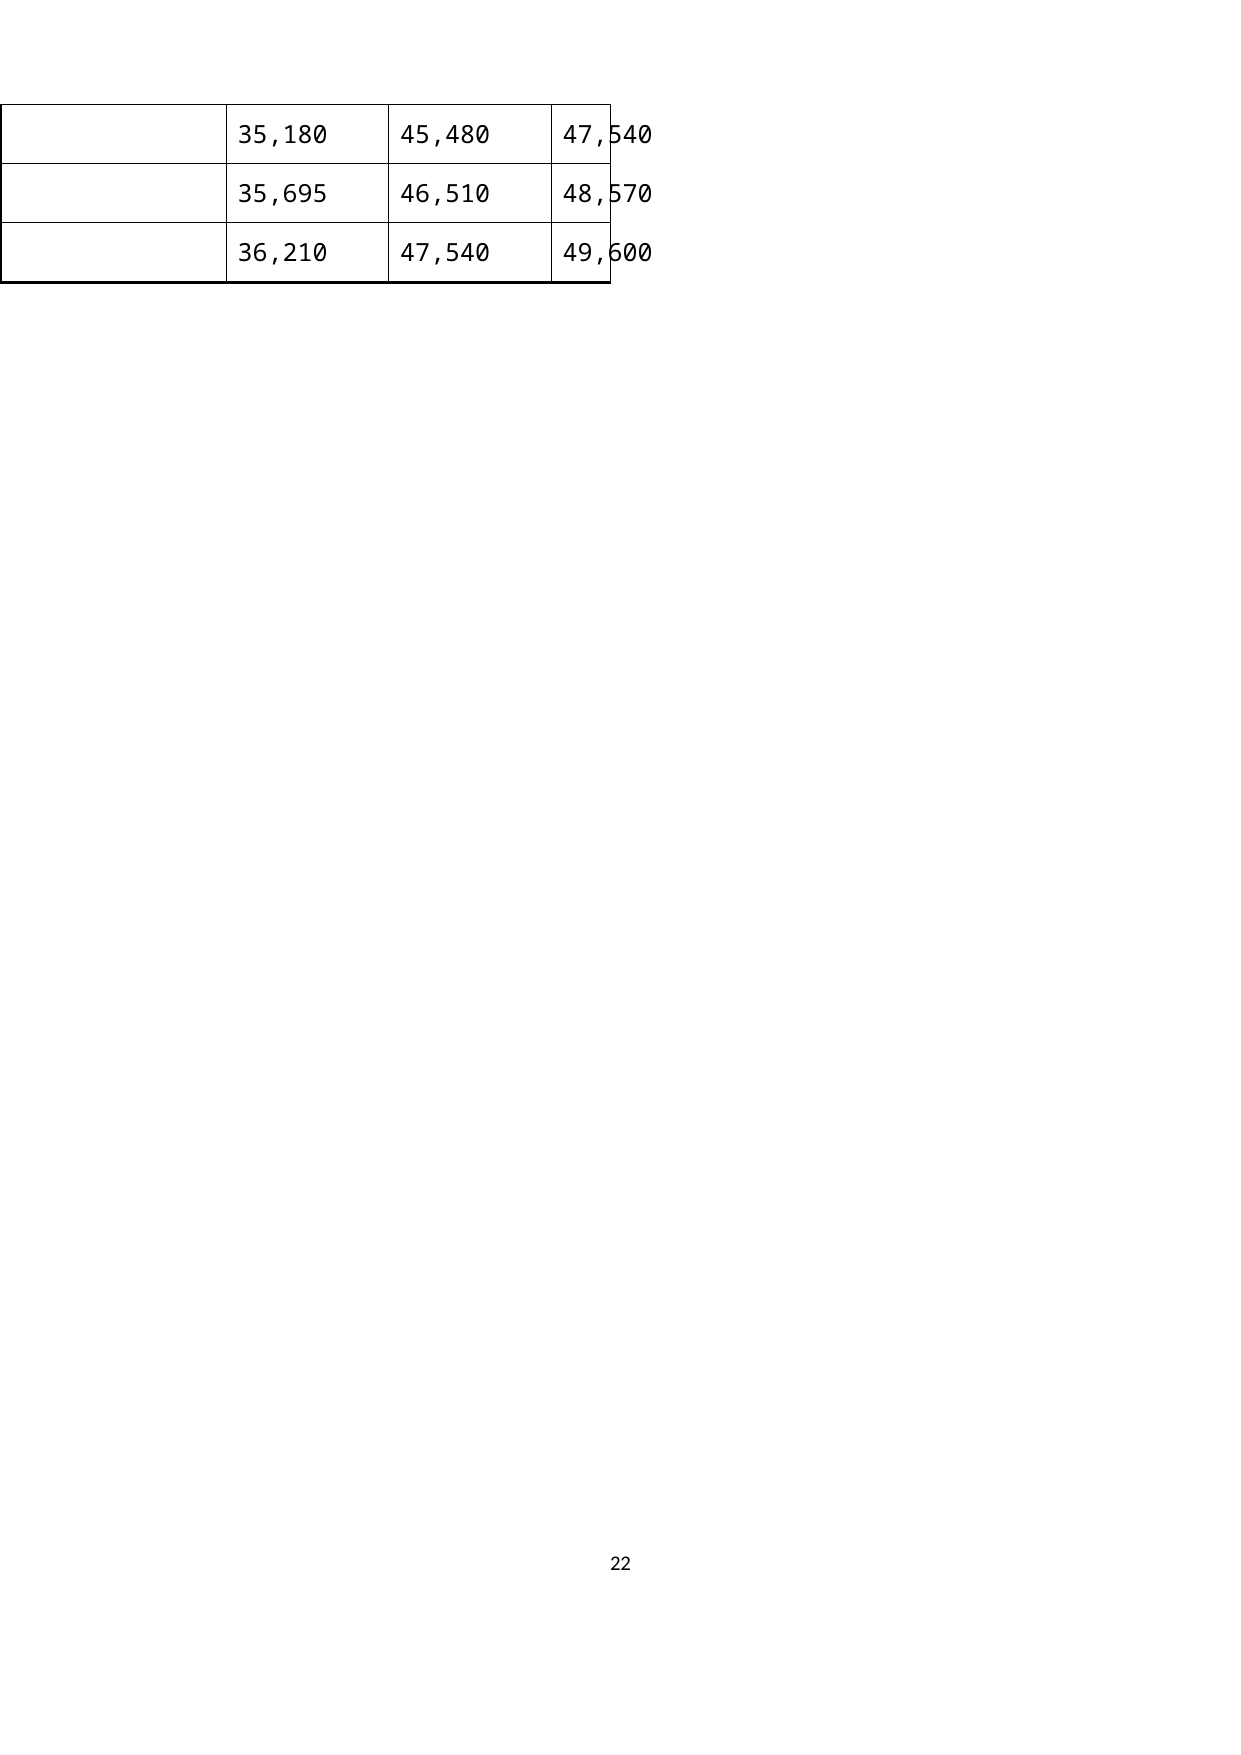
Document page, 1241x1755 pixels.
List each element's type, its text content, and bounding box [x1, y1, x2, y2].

table_cell 49,600 [552, 223, 610, 281]
table_cell 第15級 [2, 223, 226, 281]
table_cell 第13級 [2, 105, 226, 162]
table_cell 48,570 [552, 164, 610, 222]
table_cell 45,480 [389, 105, 551, 162]
table_cell 47,540 [552, 105, 610, 162]
table_cell 46,510 [389, 164, 551, 222]
table_cell 第14級 [2, 164, 226, 222]
table_cell 47,540 [389, 223, 551, 281]
table_cell 36,210 [227, 223, 388, 281]
table_cell 35,180 [227, 105, 388, 162]
table_cell 35,695 [227, 164, 388, 222]
